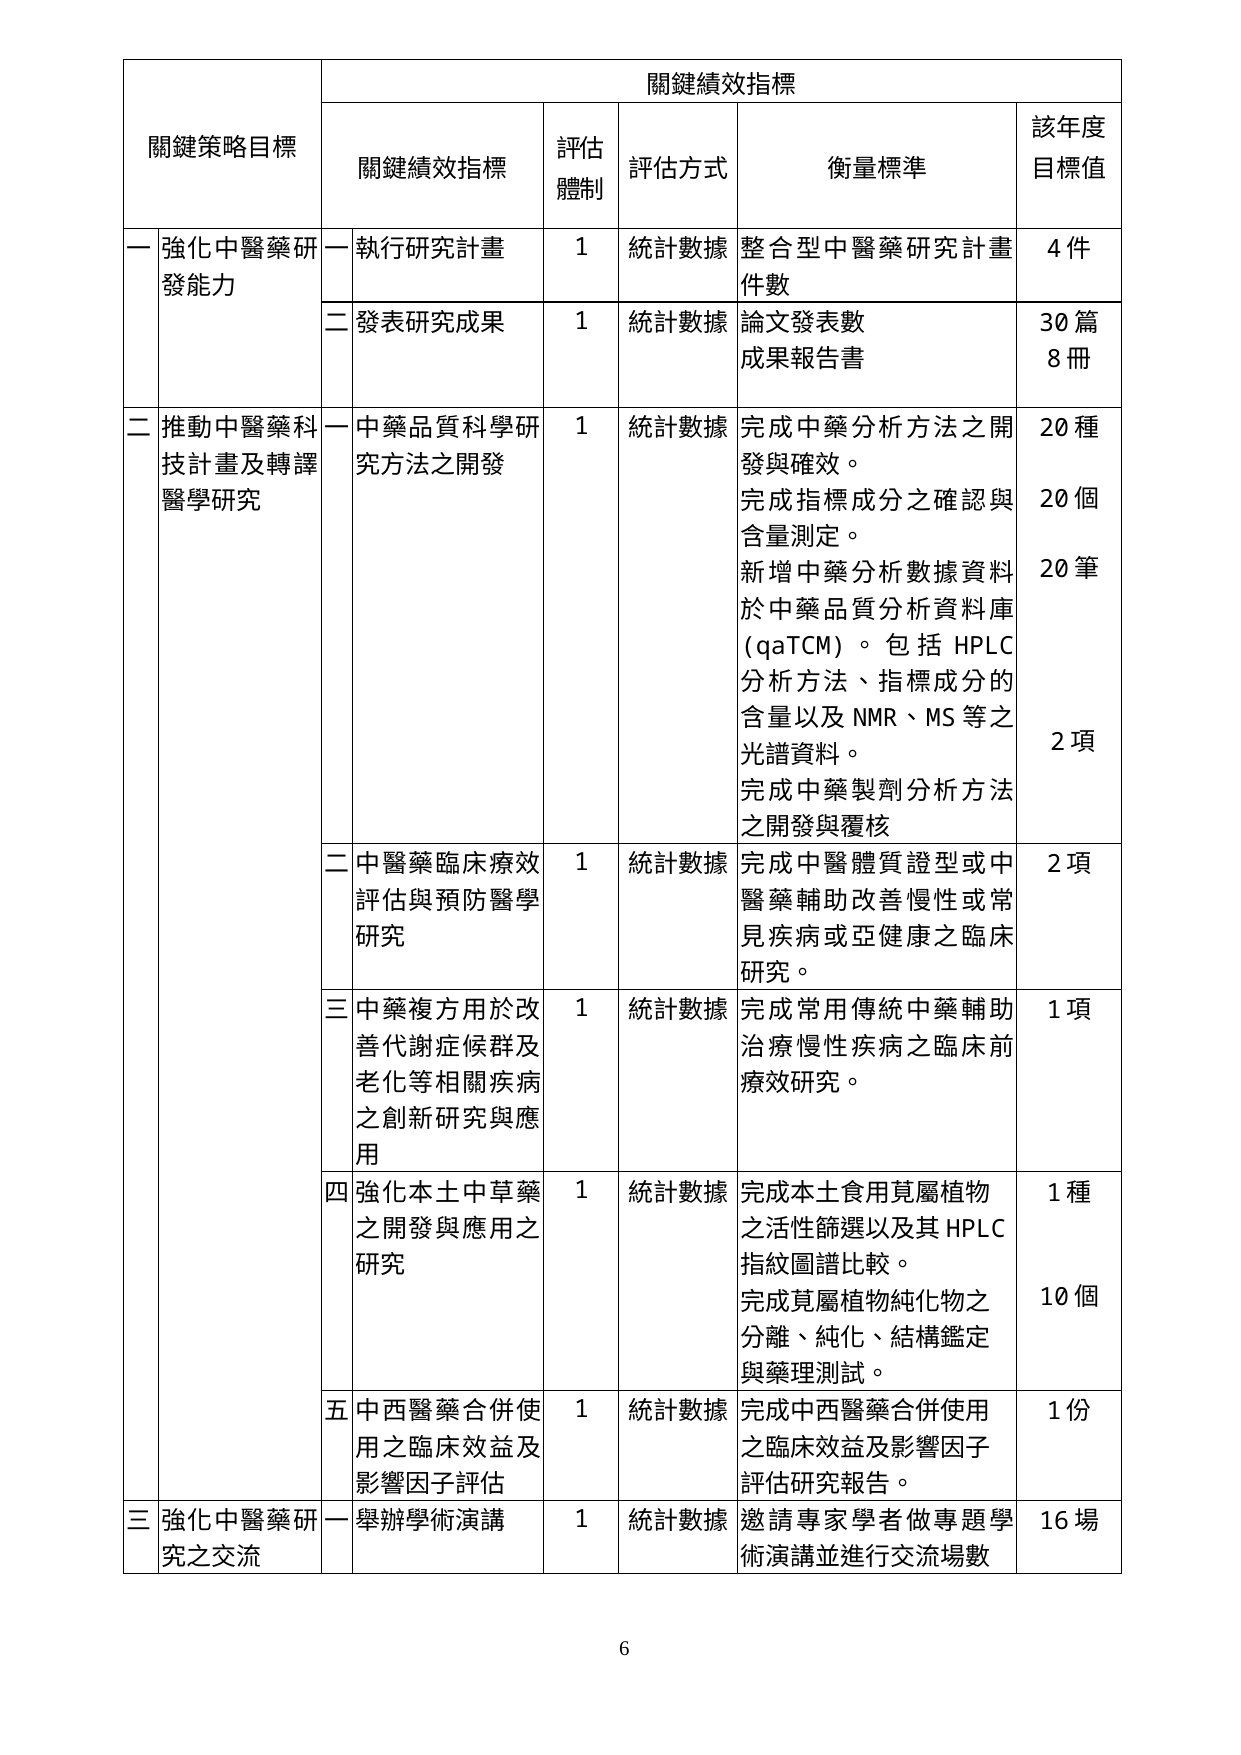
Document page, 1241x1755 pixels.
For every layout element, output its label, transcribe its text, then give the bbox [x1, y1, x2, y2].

table_cell 統計數據 [619, 1391, 737, 1499]
table_cell 二 [124, 408, 158, 1499]
table_cell 論文發表數 成果報告書 [738, 303, 1016, 407]
table_cell 20種 20個 20筆 2項 [1017, 408, 1121, 843]
table_cell 評估方式 [619, 103, 737, 228]
table_cell 1 [544, 844, 618, 989]
table_cell 4件 [1017, 229, 1121, 301]
table_cell 統計數據 [619, 303, 737, 407]
table_cell 邀請專家學者做專題學術演講並進行交流場數 [738, 1501, 1016, 1573]
table_cell 二 [322, 303, 352, 407]
table_cell 完成中藥分析方法之開發與確效。 完成指標成分之確認與含量測定。 新增中藥分析數據資料於中藥品質分析資料庫(qaTCM)。包括HPLC分析方法、指標成分的含量以及NMR、MS等之光譜資料。 完成中藥製劑分析方法之開發與覆核 [738, 408, 1016, 843]
table_cell 舉辦學術演講 [353, 1501, 543, 1573]
table_cell 1 [544, 990, 618, 1171]
table_cell 一 [322, 408, 352, 843]
table_cell 一 [124, 229, 158, 407]
table_cell 1 [544, 303, 618, 407]
table_cell 1 [544, 1172, 618, 1390]
table_cell 1 [544, 1391, 618, 1499]
table_cell 中西醫藥合併使用之臨床效益及影響因子評估 [353, 1391, 543, 1499]
table_cell 一 [322, 1501, 352, 1573]
table_cell 強化中醫藥研究之交流 [159, 1501, 321, 1573]
table_cell 中藥品質科學研究方法之開發 [353, 408, 543, 843]
table_cell 中醫藥臨床療效評估與預防醫學研究 [353, 844, 543, 989]
table_cell 統計數據 [619, 229, 737, 301]
table_cell 四 [322, 1172, 352, 1390]
table_cell 執行研究計畫 [353, 229, 543, 301]
table_cell 一 [322, 229, 352, 301]
table_cell 完成本土食用莧屬植物之活性篩選以及其HPLC指紋圖譜比較。 完成莧屬植物純化物之分離、純化、結構鑑定與藥理測試。 [738, 1172, 1016, 1390]
table_cell 統計數據 [619, 844, 737, 989]
table_cell 統計數據 [619, 990, 737, 1171]
table_cell 三 [322, 990, 352, 1171]
table_cell 強化中醫藥研發能力 [159, 229, 321, 407]
table_cell 16場 [1017, 1501, 1121, 1573]
table_cell 1 [544, 1501, 618, 1573]
table_cell 2項 [1017, 844, 1121, 989]
table_cell 完成中西醫藥合併使用之臨床效益及影響因子評估研究報告。 [738, 1391, 1016, 1499]
table_cell 中藥複方用於改善代謝症候群及老化等相關疾病之創新研究與應用 [353, 990, 543, 1171]
table_header 關鍵策略目標 [124, 60, 321, 228]
table_cell 整合型中醫藥研究計畫件數 [738, 229, 1016, 301]
table_cell 關鍵績效指標 [322, 103, 543, 228]
table_cell 30篇 8冊 [1017, 303, 1121, 407]
table_header 關鍵績效指標 [322, 60, 1121, 102]
table_cell 1項 [1017, 990, 1121, 1171]
table_cell 1 [544, 229, 618, 301]
table_cell 完成中醫體質證型或中醫藥輔助改善慢性或常見疾病或亞健康之臨床研究。 [738, 844, 1016, 989]
table_cell 衡量標準 [738, 103, 1016, 228]
table_cell 統計數據 [619, 408, 737, 843]
table_cell 1份 [1017, 1391, 1121, 1499]
table_cell 統計數據 [619, 1501, 737, 1573]
table_cell 二 [322, 844, 352, 989]
table_cell 該年度目標值 [1017, 103, 1121, 228]
table_cell 評估 體制 [544, 103, 618, 228]
table_cell 1種 10個 [1017, 1172, 1121, 1390]
table_cell 1 [544, 408, 618, 843]
table_cell 統計數據 [619, 1172, 737, 1390]
table_cell 強化本土中草藥之開發與應用之研究 [353, 1172, 543, 1390]
table_cell 完成常用傳統中藥輔助治療慢性疾病之臨床前療效研究。 [738, 990, 1016, 1171]
table_cell 三 [124, 1501, 158, 1573]
table_cell 發表研究成果 [353, 303, 543, 407]
table_cell 推動中醫藥科技計畫及轉譯醫學研究 [159, 408, 321, 1499]
table_cell 五 [322, 1391, 352, 1499]
